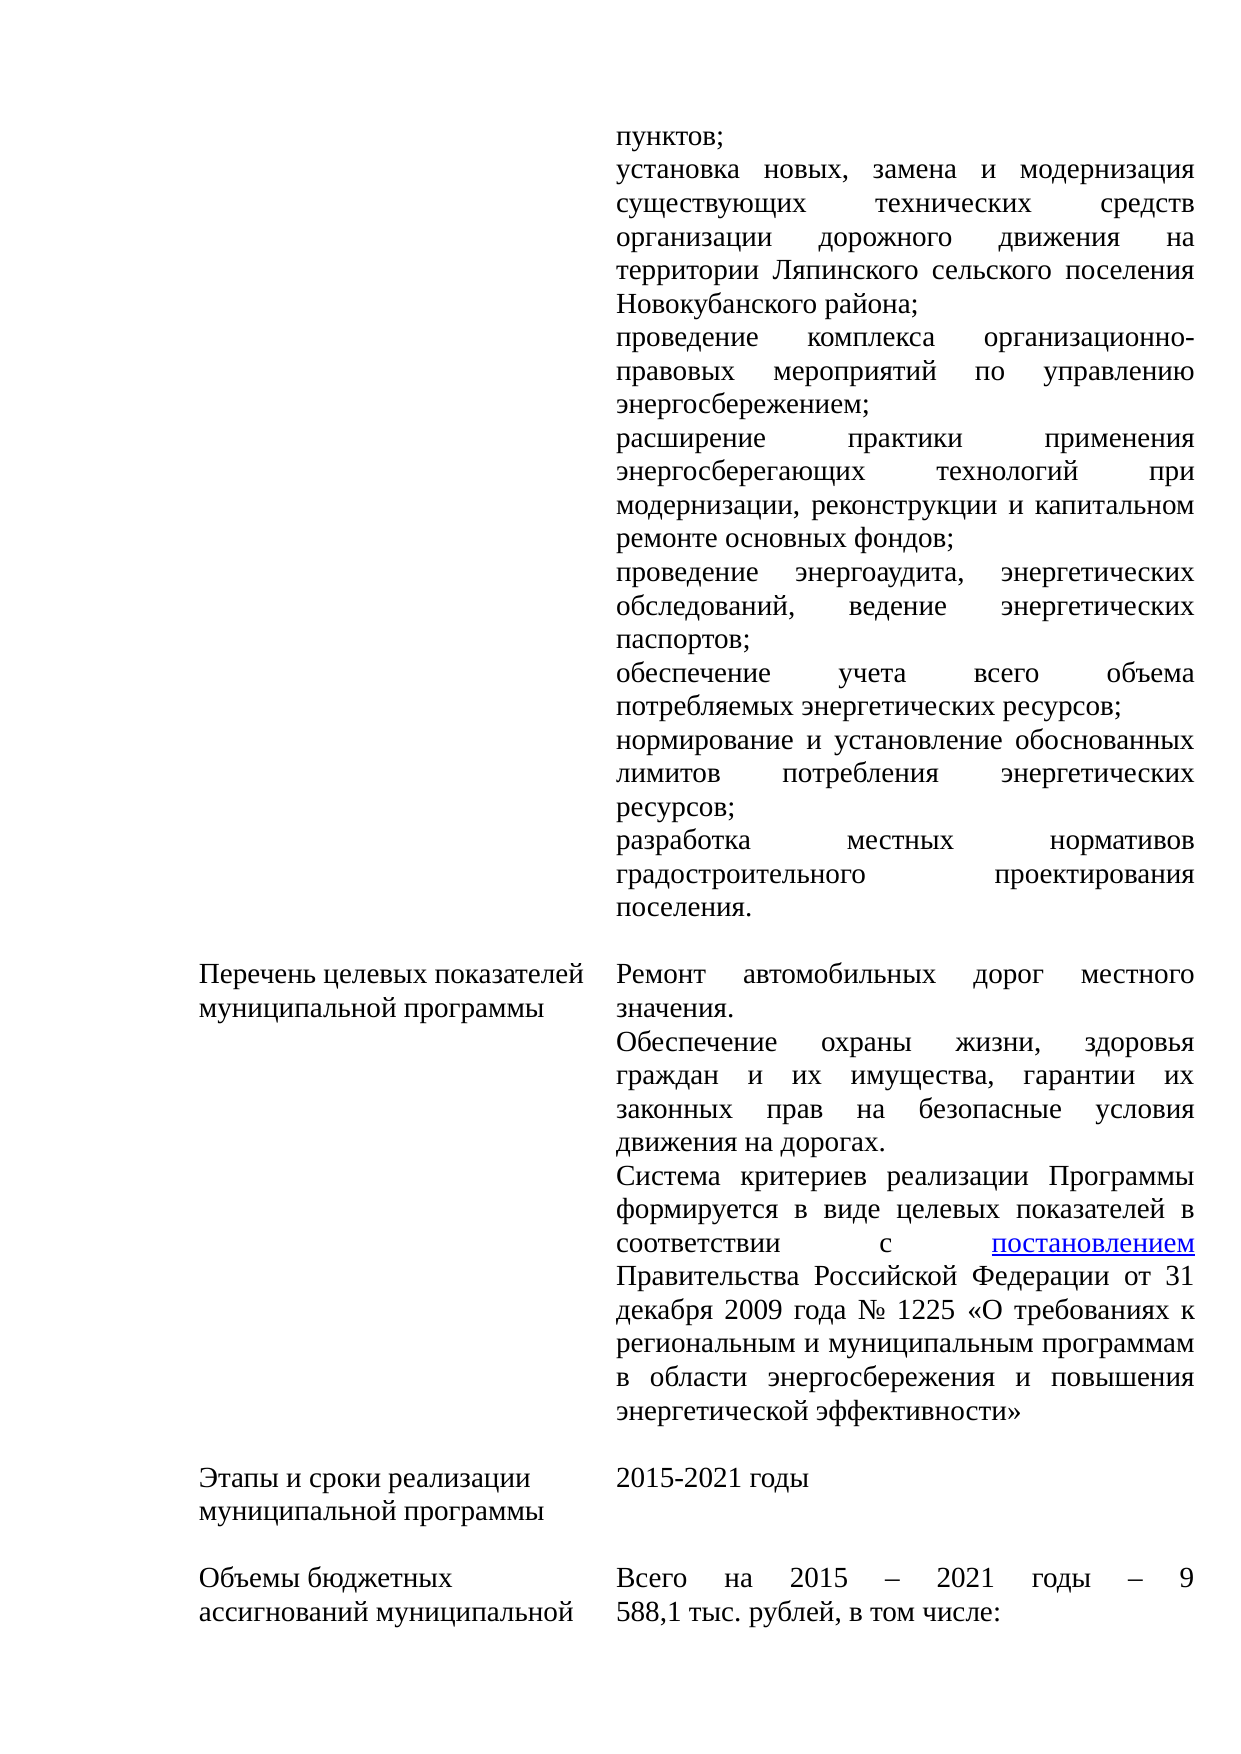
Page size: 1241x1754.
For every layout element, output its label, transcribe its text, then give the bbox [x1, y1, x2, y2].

table_cell [188, 923, 604, 957]
table_cell Ремонт автомобильных дорог местного значения. Обеспечение охраны жизни, здоровья граждан и их имущества, гарантии их законных прав на безопасные условия движения на дорогах. Система критериев реализации Программы формируется в виде целевых показателей в соответствии с постановлением Правительства Российской Федерации от 31 декабря 2009 года № 1225 «О требованиях к региональным и муниципальным программам в области энергосбережения и повышения энергетической эффективности» [605, 957, 1206, 1426]
table_cell [605, 1426, 1206, 1460]
table_cell 2015-2021 годы [605, 1460, 1206, 1560]
table_cell [188, 1426, 604, 1460]
table_cell Всего на 2015 – 2021 годы – 9 588,1 тыс. рублей, в том числе: [605, 1560, 1206, 1627]
table_cell [605, 923, 1206, 957]
table_cell [188, 118, 604, 923]
table_cell Объемы бюджетных ассигнований муниципальной [188, 1560, 604, 1627]
table_cell пунктов; установка новых, замена и модернизация существующих технических средств организации дорожного движения на территории Ляпинского сельского поселения Новокубанского района; проведение комплекса организационно-правовых мероприятий по управлению энергосбережением; расширение практики применения энергосберегающих технологий при модернизации, реконструкции и капитальном ремонте основных фондов; проведение энергоаудита, энергетических обследований, ведение энергетических паспортов; обеспечение учета всего объема потребляемых энергетических ресурсов; нормирование и установление обоснованных лимитов потребления энергетических ресурсов; разработка местных нормативов градостроительного проектирования поселения. [605, 118, 1206, 923]
table_cell Перечень целевых показателей муниципальной программы [188, 957, 604, 1426]
table_cell Этапы и сроки реализации муниципальной программы [188, 1460, 604, 1560]
